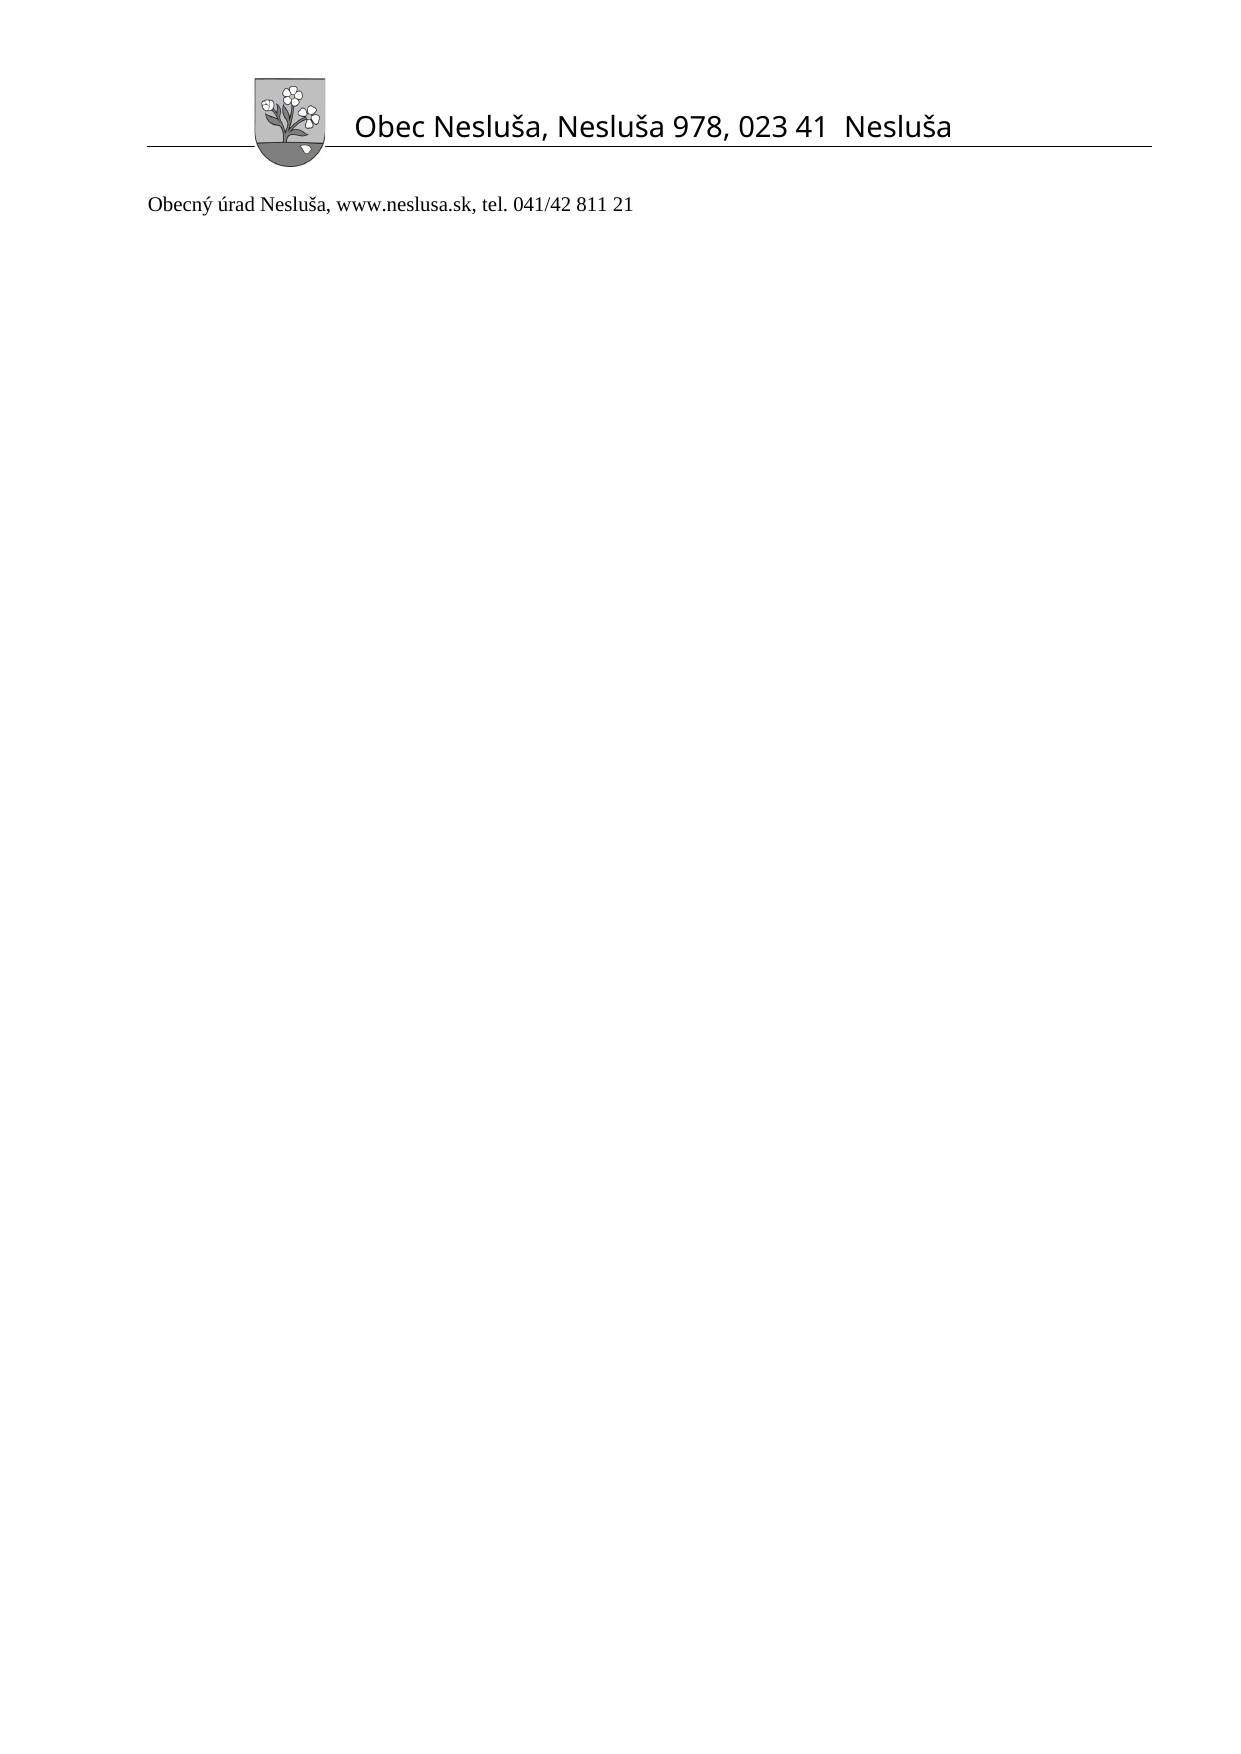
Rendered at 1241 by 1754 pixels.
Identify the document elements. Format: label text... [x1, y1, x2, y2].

text Obecný úrad Nesluša, www.neslusa.sk, tel. 041/42 811 21 [148, 192, 1152, 216]
picture [254, 78, 326, 167]
